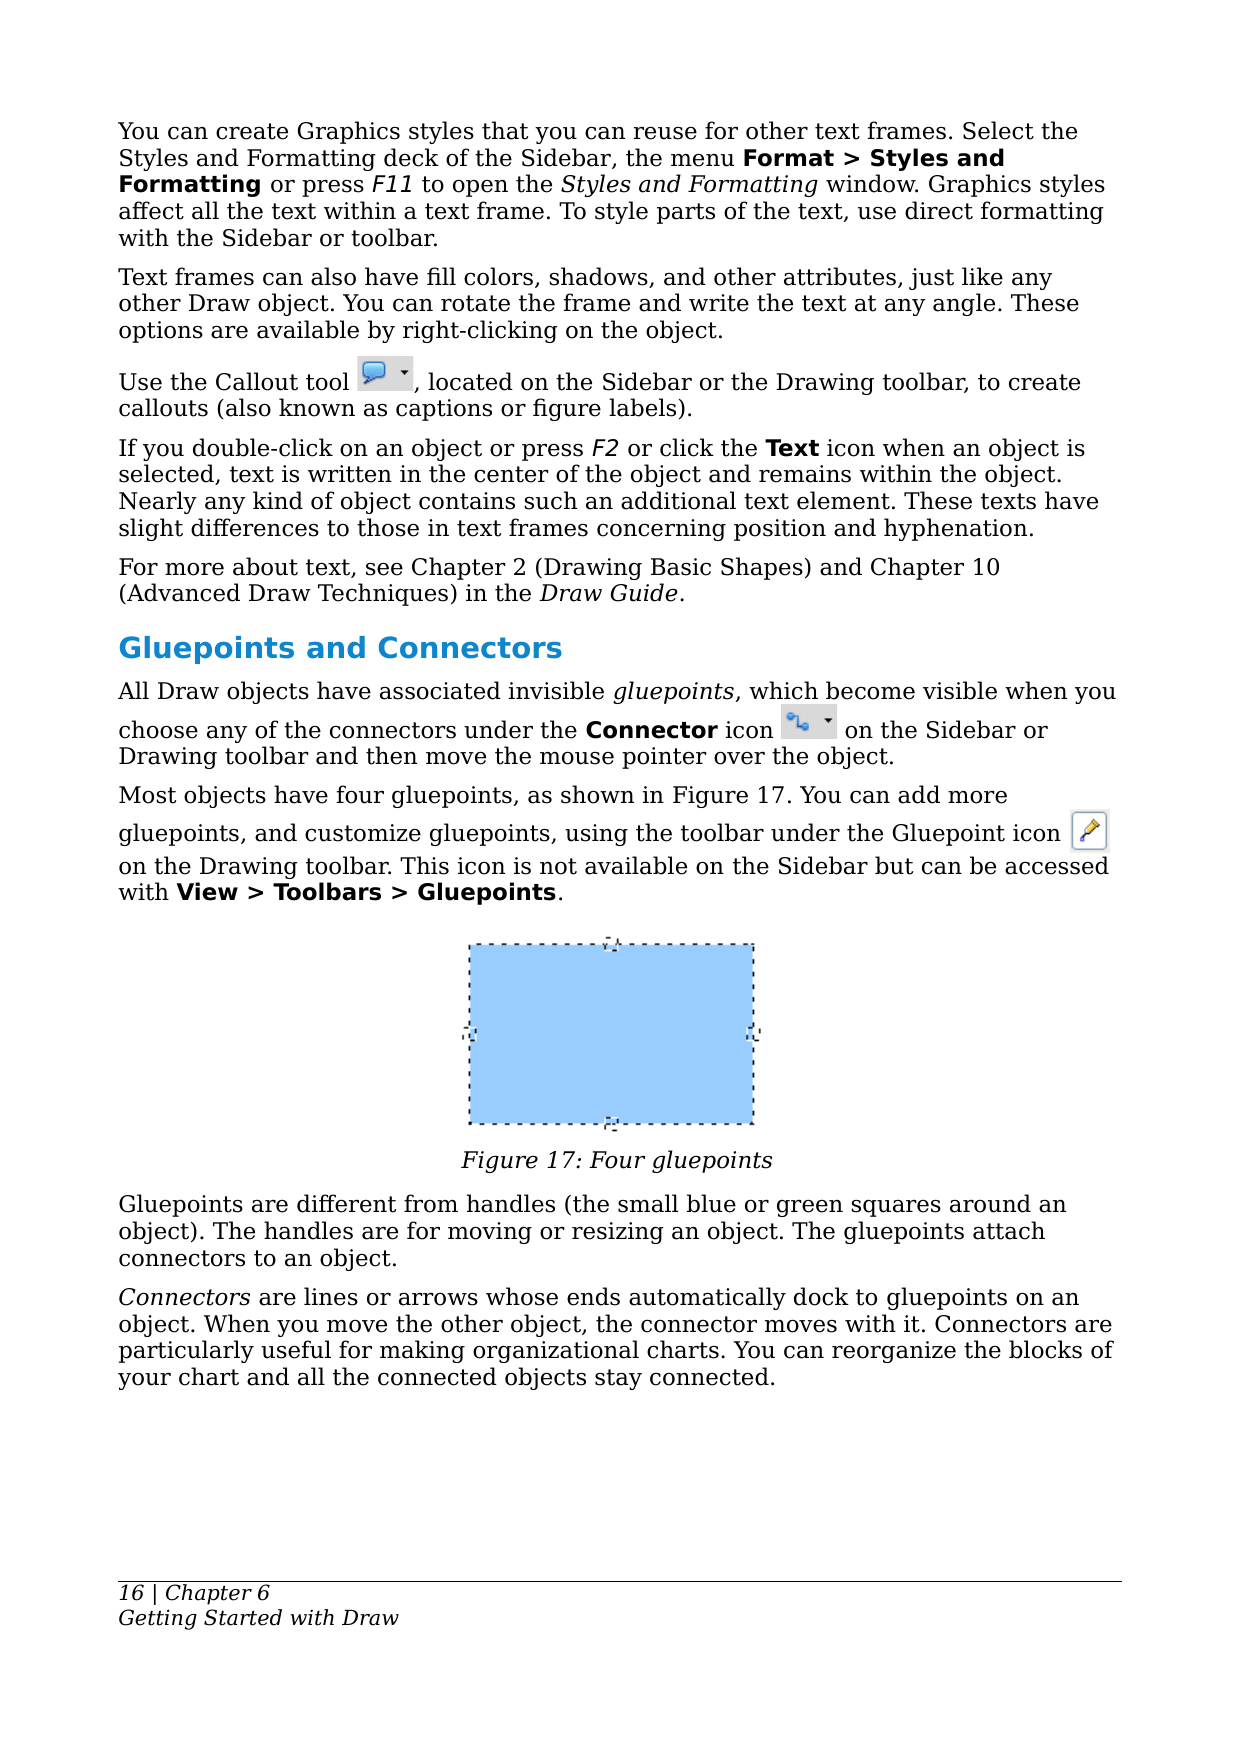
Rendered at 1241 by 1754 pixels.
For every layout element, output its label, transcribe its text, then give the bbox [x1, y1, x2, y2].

text Gluepoints are different from handles (the small blue or green squares around an object). The handles are for moving or resizing an object. The gluepoints attach connectors to an object. [118, 1192, 1122, 1272]
text Use the Callout tool , located on the Sidebar or the Drawing toolbar, to create callouts (also known as captions or figure labels). [118, 356, 1122, 422]
picture [357, 356, 414, 391]
text Text frames can also have fill colors, shadows, and other attributes, just like any other Draw object. You can rotate the frame and write the text at any angle. These options are available by right-clicking on the object. [118, 264, 1122, 344]
text If you double-click on an object or press F2 or click the Text icon when an object is selected, text is written in the center of the object and remains within the object. Nearly any kind of object contains such an additional text element. These texts have slight differences to those in text frames concerning position and hyphenation. [118, 435, 1122, 541]
text For more about text, see Chapter 2 (Drawing Basic Shapes) and Chapter 10 (Advanced Draw Techniques) in the Draw Guide. [118, 554, 1122, 607]
picture [1069, 809, 1110, 853]
text Most objects have four gluepoints, as shown in Figure 17. You can add more gluepoints, and customize gluepoints, using the toolbar under the Gluepoint icon on the Drawing toolbar. This icon is not available on the Sidebar but can be accessed with View > Toolbars > Gluepoints. [118, 783, 1122, 906]
text Figure 17: Four gluepoints [461, 1147, 779, 1173]
subtitle Gluepoints and Connectors [118, 631, 1122, 665]
picture [461, 931, 764, 1141]
text Connectors are lines or arrows whose ends automatically dock to gluepoints on an object. When you move the other object, the connector moves with it. Connectors are particularly useful for making organizational charts. You can reorganize the blocks of your chart and all the connected objects stay connected. [118, 1284, 1122, 1391]
text You can create Graphics styles that you can reuse for other text frames. Select the Styles and Formatting deck of the Sidebar, the menu Format > Styles and Formatting or press F11 to open the Styles and Formatting window. Graphics styles affect all the text within a text frame. To style parts of the text, use direct formatting with the Sidebar or toolbar. [118, 118, 1122, 251]
picture [781, 704, 838, 739]
text All Draw objects have associated invisible gluepoints, which become visible when you choose any of the connectors under the Connector icon on the Sidebar or Drawing toolbar and then move the mouse pointer over the object. [118, 678, 1122, 770]
